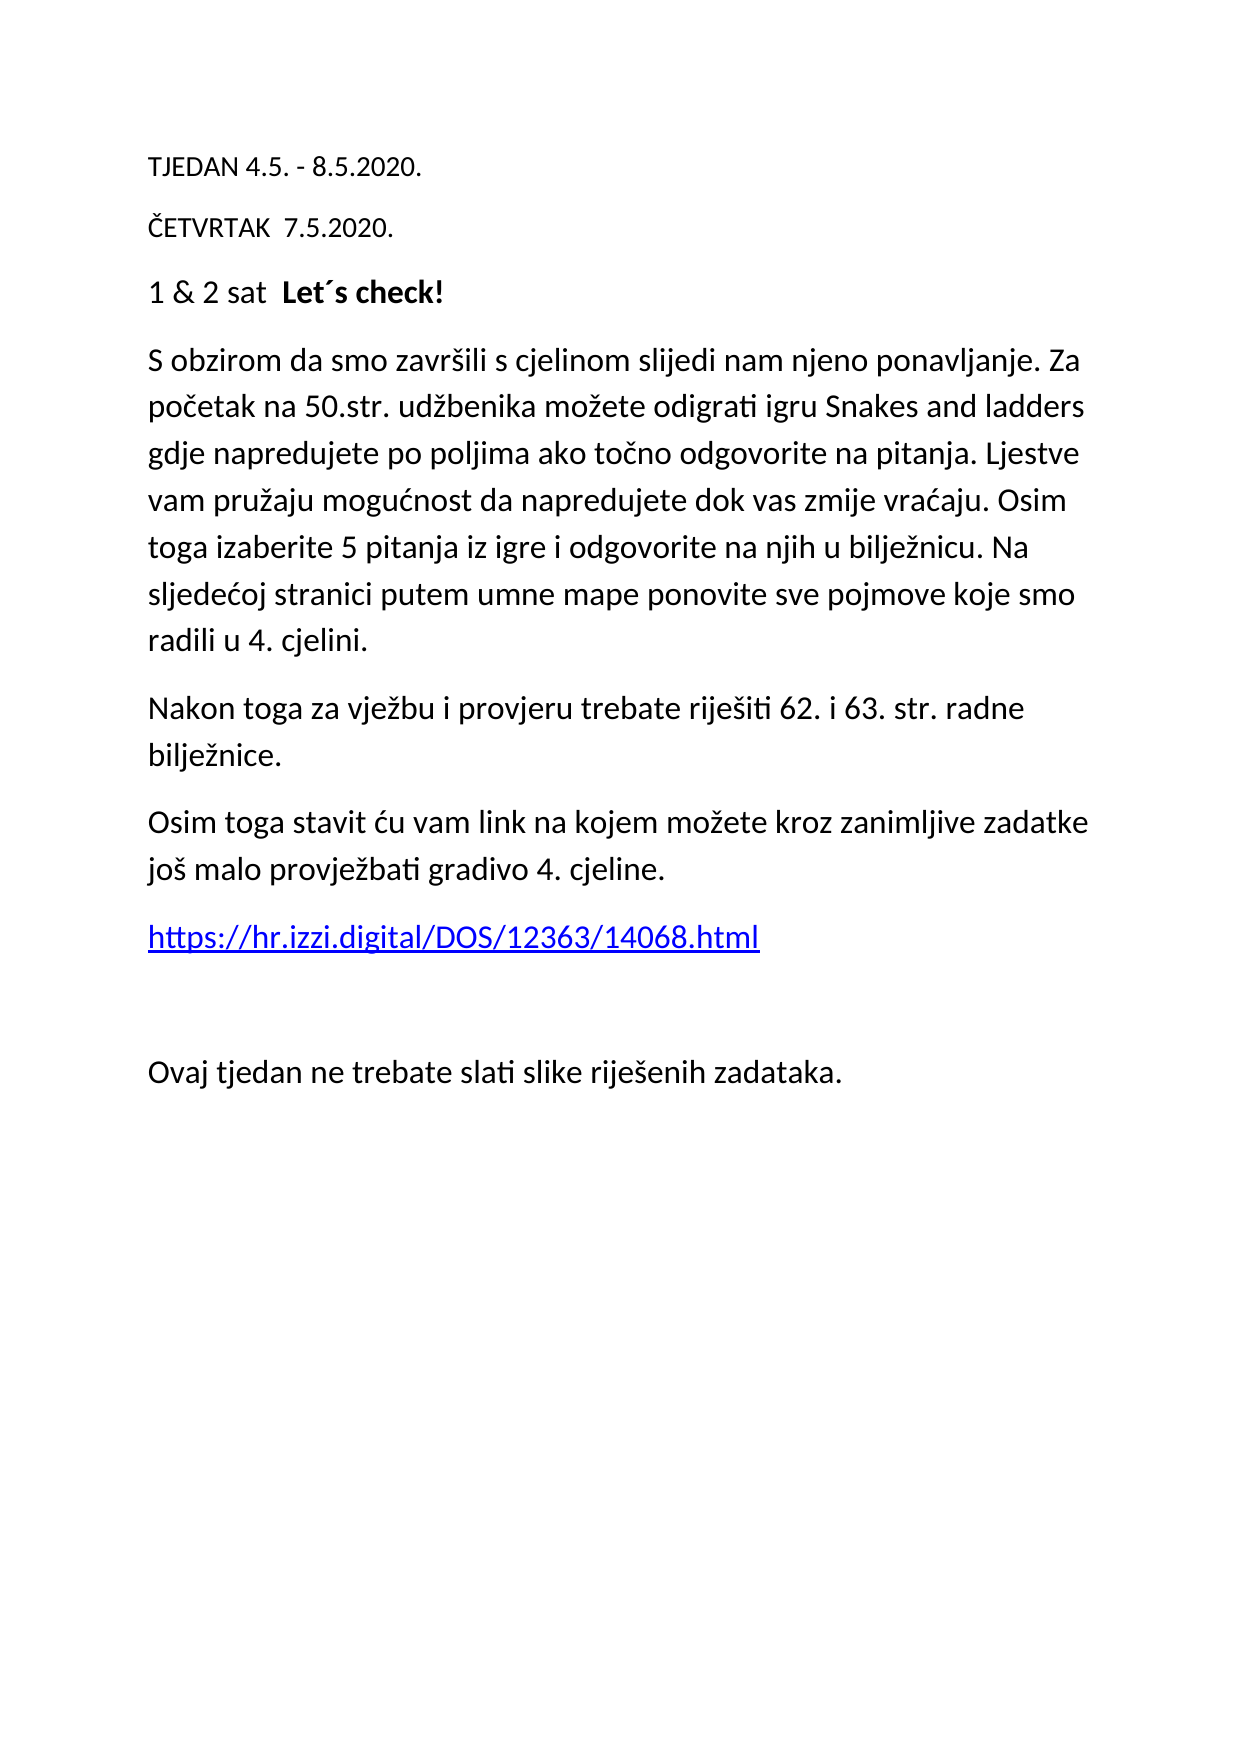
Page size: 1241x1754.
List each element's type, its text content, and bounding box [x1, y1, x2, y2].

text https://hr.izzi.digital/DOS/12363/14068.html [148, 916, 1093, 956]
text Nakon toga za vježbu i provjeru trebate riješiti 62. i 63. str. radne bilježnice. [148, 687, 1093, 774]
text Ovaj tjedan ne trebate slati slike riješenih zadataka. [148, 1051, 1093, 1092]
text S obzirom da smo završili s cjelinom slijedi nam njeno ponavljanje. Za početak na 50.str. udžbenika možete odigrati igru Snakes and ladders gdje napredujete po poljima ako točno odgovorite na pitanja. Ljestve vam pružaju mogućnost da napredujete dok vas zmije vraćaju. Osim toga izaberite 5 pitanja iz igre i odgovorite na njih u bilježnicu. Na sljedećoj stranici putem umne mape ponovite sve pojmove koje smo radili u 4. cjelini. [148, 339, 1093, 660]
text Osim toga stavit ću vam link na kojem možete kroz zanimljive zadatke još malo provježbati gradivo 4. cjeline. [148, 801, 1093, 889]
text TJEDAN 4.5. - 8.5.2020. [148, 148, 1093, 183]
text ČETVRTAK 7.5.2020. [148, 209, 1093, 245]
text 1 & 2 sat Let´s check! [148, 271, 1093, 312]
